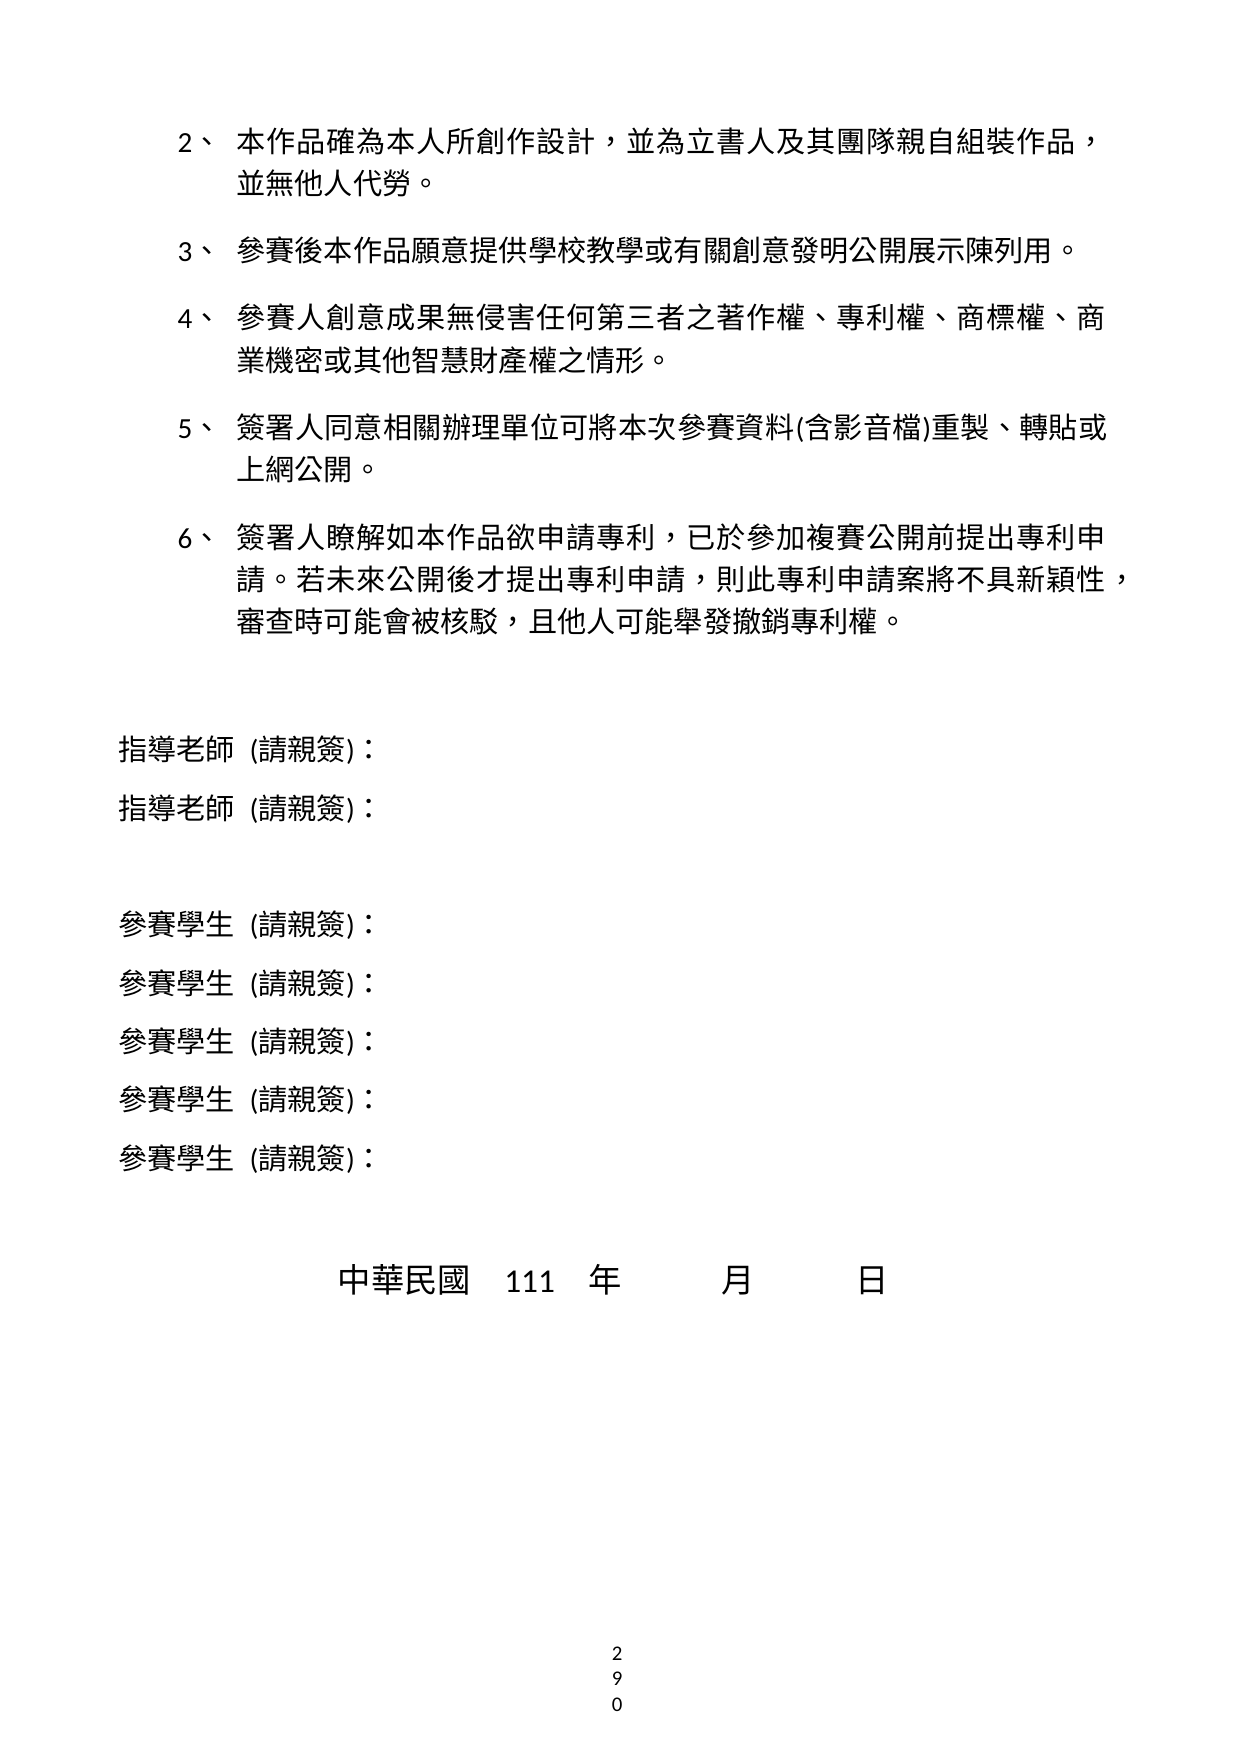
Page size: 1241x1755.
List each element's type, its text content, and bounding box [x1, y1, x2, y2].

text 參賽學生 (請親簽)： [118, 889, 1107, 947]
text 指導老師 (請親簽)： [118, 772, 1107, 831]
list 參賽後本作品願意提供學校教學或有關創意發明公開展示陳列用。 [177, 228, 1107, 270]
text 參賽學生 (請親簽)： [118, 947, 1107, 1006]
text 參賽學生 (請親簽)： [118, 1122, 1107, 1181]
text 參賽學生 (請親簽)： [118, 1064, 1107, 1122]
text 中華民國 111 年 月 日 [118, 1254, 1107, 1302]
list 簽署人同意相關辦理單位可將本次參賽資料(含影音檔)重製、轉貼或上網公開。 [177, 404, 1107, 489]
text 參賽學生 (請親簽)： [118, 1006, 1107, 1064]
list 本作品確為本人所創作設計，並為立書人及其團隊親自組裝作品，並無他人代勞。 [177, 118, 1107, 203]
list 參賽人創意成果無侵害任何第三者之著作權、專利權、商標權、商業機密或其他智慧財產權之情形。 [177, 295, 1107, 379]
list 簽署人瞭解如本作品欲申請專利，已於參加複賽公開前提出專利申請。若未來公開後才提出專利申請，則此專利申請案將不具新穎性，審查時可能會被核駁，且他人可能舉發撤銷專利權。 [177, 514, 1107, 641]
text 指導老師 (請親簽)： [118, 714, 1107, 772]
